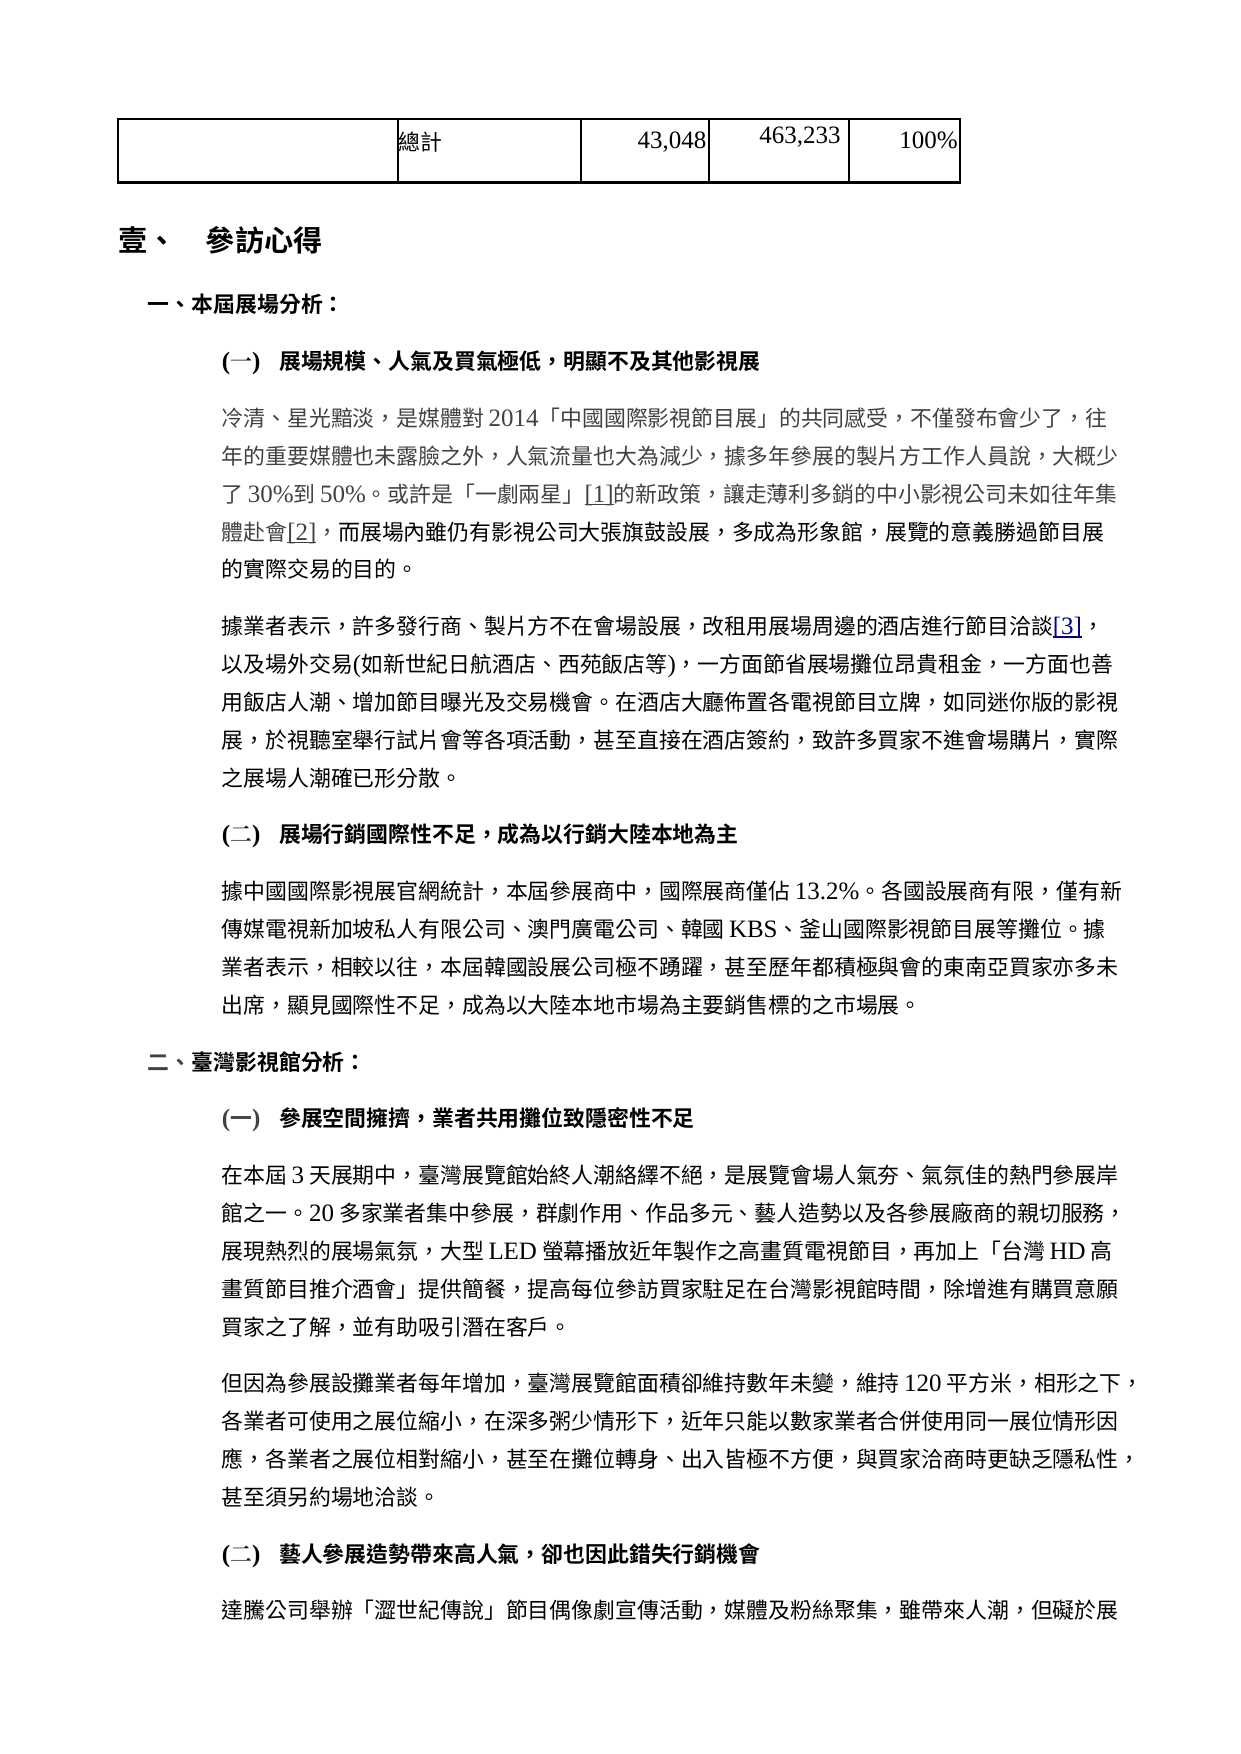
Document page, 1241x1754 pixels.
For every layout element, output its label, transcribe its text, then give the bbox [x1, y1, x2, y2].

table_cell [119, 120, 397, 181]
text 在本屆3天展期中，臺灣展覽館始終人潮絡繹不絕，是展覽會場人氣夯、氣氛佳的熱門參展岸館之一。20多家業者集中參展，群劇作用、作品多元、藝人造勢以及各參展廠商的親切服務，展現熱烈的展場氣氛，大型LED螢幕播放近年製作之高畫質電視節目，再加上「台灣HD高畫質節目推介酒會」提供簡餐，提高每位參訪買家駐足在台灣影視館時間，除增進有購買意願買家之了解，並有助吸引潛在客戶。 [221, 1158, 1122, 1341]
text (一) 展場規模、人氣及買氣極低，明顯不及其他影視展 [222, 344, 1122, 376]
text 冷清、星光黯淡，是媒體對2014「中國國際影視節目展」的共同感受，不僅發布會少了，往年的重要媒體也未露臉之外，人氣流量也大為減少，據多年參展的製片方工作人員說，大概少了30%到50%。或許是「一劇兩星」[1]的新政策，讓走薄利多銷的中小影視公司未如往年集體赴會[2]，而展場內雖仍有影視公司大張旗鼓設展，多成為形象館，展覽的意義勝過節目展的實際交易的目的。 [221, 401, 1122, 584]
text (一) 參展空間擁擠，業者共用攤位致隱密性不足 [222, 1101, 1122, 1133]
text (二) 藝人參展造勢帶來高人氣，卻也因此錯失行銷機會 [222, 1537, 1122, 1568]
table_cell 43,048 [582, 120, 708, 181]
table_cell 總計 [399, 120, 580, 181]
text 壹、 參訪心得 [118, 218, 1122, 260]
table_cell 463,233 [710, 120, 848, 181]
text (二) 展場行銷國際性不足，成為以行銷大陸本地為主 [222, 817, 1122, 849]
text 二、臺灣影視館分析： [148, 1044, 1122, 1076]
text 據中國國際影視展官網統計，本屆參展商中，國際展商僅佔13.2%。各國設展商有限，僅有新傳媒電視新加坡私人有限公司、澳門廣電公司、韓國KBS、釜山國際影視節目展等攤位。據業者表示，相較以往，本屆韓國設展公司極不踴躍，甚至歷年都積極與會的東南亞買家亦多未出席，顯見國際性不足，成為以大陸本地市場為主要銷售標的之市場展。 [221, 874, 1122, 1019]
text 達騰公司舉辦「澀世紀傳說」節目偶像劇宣傳活動，媒體及粉絲聚集，雖帶來人潮，但礙於展場面積本已狹小，益使展區動線受阻，致台灣館展區更顯擁擠，致許多買家僅由展區外側經過，反而錯失銷售機會，甚或有業者認為以後是否考慮取消藝人在台灣展覽館造勢活動，是以，如何兼顧藝人造勢與節目展售二者，不容忽視。 [221, 1593, 1122, 1625]
table_cell 100% [850, 120, 959, 181]
text 一、本屆展場分析： [148, 287, 1122, 319]
text 據業者表示，許多發行商、製片方不在會場設展，改租用展場周邊的酒店進行節目洽談[3]，以及場外交易(如新世紀日航酒店、西苑飯店等)，一方面節省展場攤位昂貴租金，一方面也善用飯店人潮、增加節目曝光及交易機會。在酒店大廳佈置各電視節目立牌，如同迷你版的影視展，於視聽室舉行試片會等各項活動，甚至直接在酒店簽約，致許多買家不進會場購片，實際之展場人潮確已形分散。 [221, 609, 1122, 792]
text 但因為參展設攤業者每年增加，臺灣展覽館面積卻維持數年未變，維持120平方米，相形之下，各業者可使用之展位縮小，在深多粥少情形下，近年只能以數家業者合併使用同一展位情形因應，各業者之展位相對縮小，甚至在攤位轉身、出入皆極不方便，與買家洽商時更缺乏隱私性，甚至須另約場地洽談。 [221, 1366, 1122, 1512]
